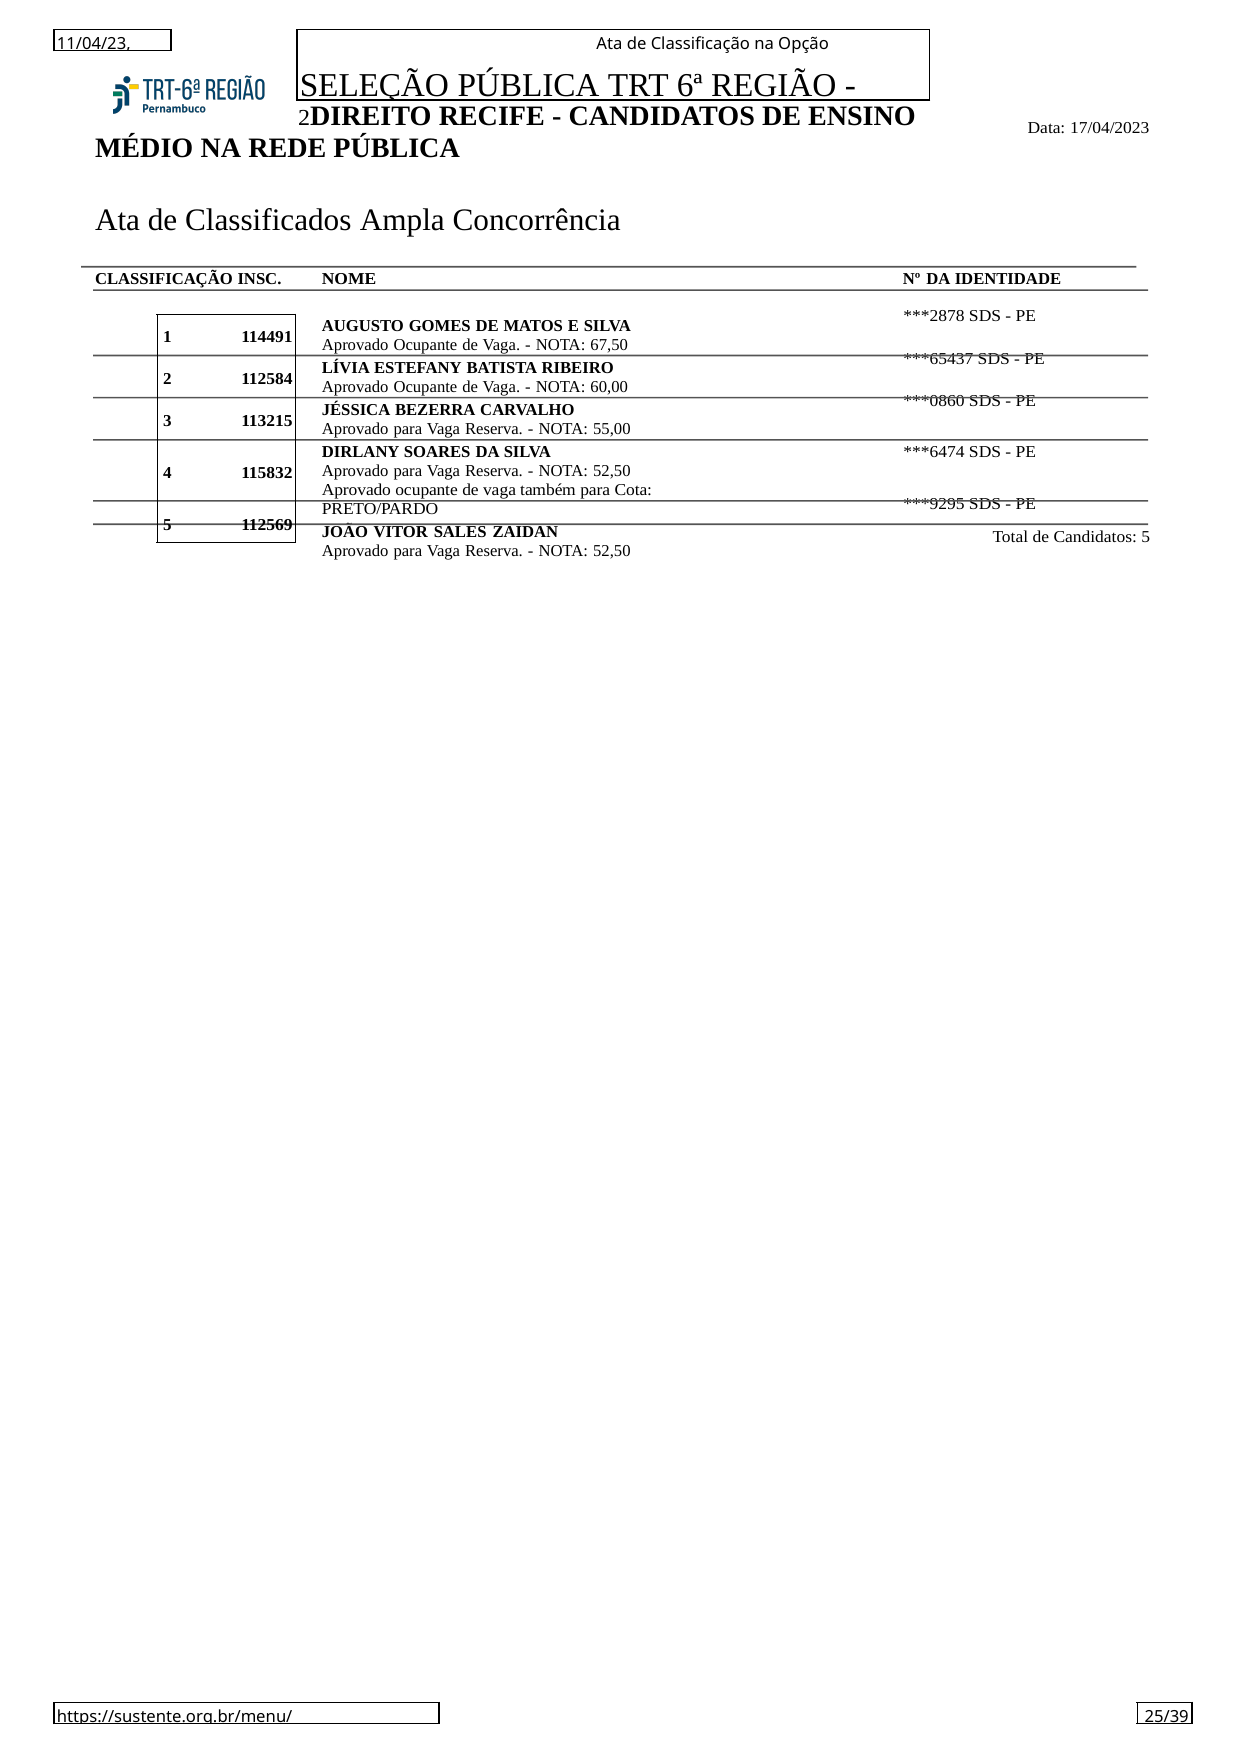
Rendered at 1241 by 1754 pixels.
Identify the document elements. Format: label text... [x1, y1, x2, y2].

text ***65437 SDS - PE [903, 348, 1161, 368]
table_cell 4 [158, 442, 207, 502]
subtitle LÍVIA ESTEFANY BATISTA RIBEIRO [322, 358, 769, 377]
table_cell 113215 [207, 399, 295, 442]
text ***6474 SDS - PE [903, 442, 1161, 461]
text AUGUSTO GOMES DE MATOS E SILVA [322, 316, 769, 335]
picture [94, 62, 291, 133]
text Total de Candidatos: 5 [992, 527, 1161, 546]
text Aprovado para Vaga Reserva. - NOTA: 52,50 [322, 461, 769, 480]
text Aprovado ocupante de vaga também para Cota: [322, 480, 769, 500]
table_cell 112569 [207, 503, 295, 542]
text Aprovado Ocupante de Vaga. - NOTA: 67,50 [322, 335, 769, 354]
text ***2878 SDS - PE [903, 306, 1161, 325]
text Aprovado para Vaga Reserva. - NOTA: 52,50 [322, 541, 769, 560]
subtitle Ata de Classificados Ampla Concorrência [95, 201, 1010, 237]
text PRETO/PARDO [322, 502, 769, 518]
table_cell 3 [158, 399, 207, 442]
text Data: 17/04/2023 [1027, 118, 1161, 137]
text ***0860 SDS - PE [903, 391, 1161, 410]
subtitle CLASSIFICAÇÃO INSC. NOME Nº DA IDENTIDADE [95, 269, 1161, 288]
text Aprovado para Vaga Reserva. - NOTA: 55,00 [322, 419, 769, 438]
text ***9295 SDS - PE [903, 494, 1161, 513]
table_cell 112584 [207, 357, 295, 399]
subtitle JÉSSICA BEZERRA CARVALHO [322, 400, 769, 419]
table_cell 2 [158, 357, 207, 399]
table_cell 5 [158, 503, 207, 542]
table_header 114491 [207, 315, 295, 357]
table_cell 115832 [207, 442, 295, 502]
subtitle DIRLANY SOARES DA SILVA [322, 442, 769, 461]
text 2DIREITO RECIFE - CANDIDATOS DE ENSINO MÉDIO NA REDE PÚBLICA [95, 99, 1010, 164]
table_header 1 [158, 315, 207, 357]
text Aprovado Ocupante de Vaga. - NOTA: 60,00 [322, 377, 769, 396]
subtitle JOÃO VITOR SALES ZAIDAN [322, 526, 769, 541]
